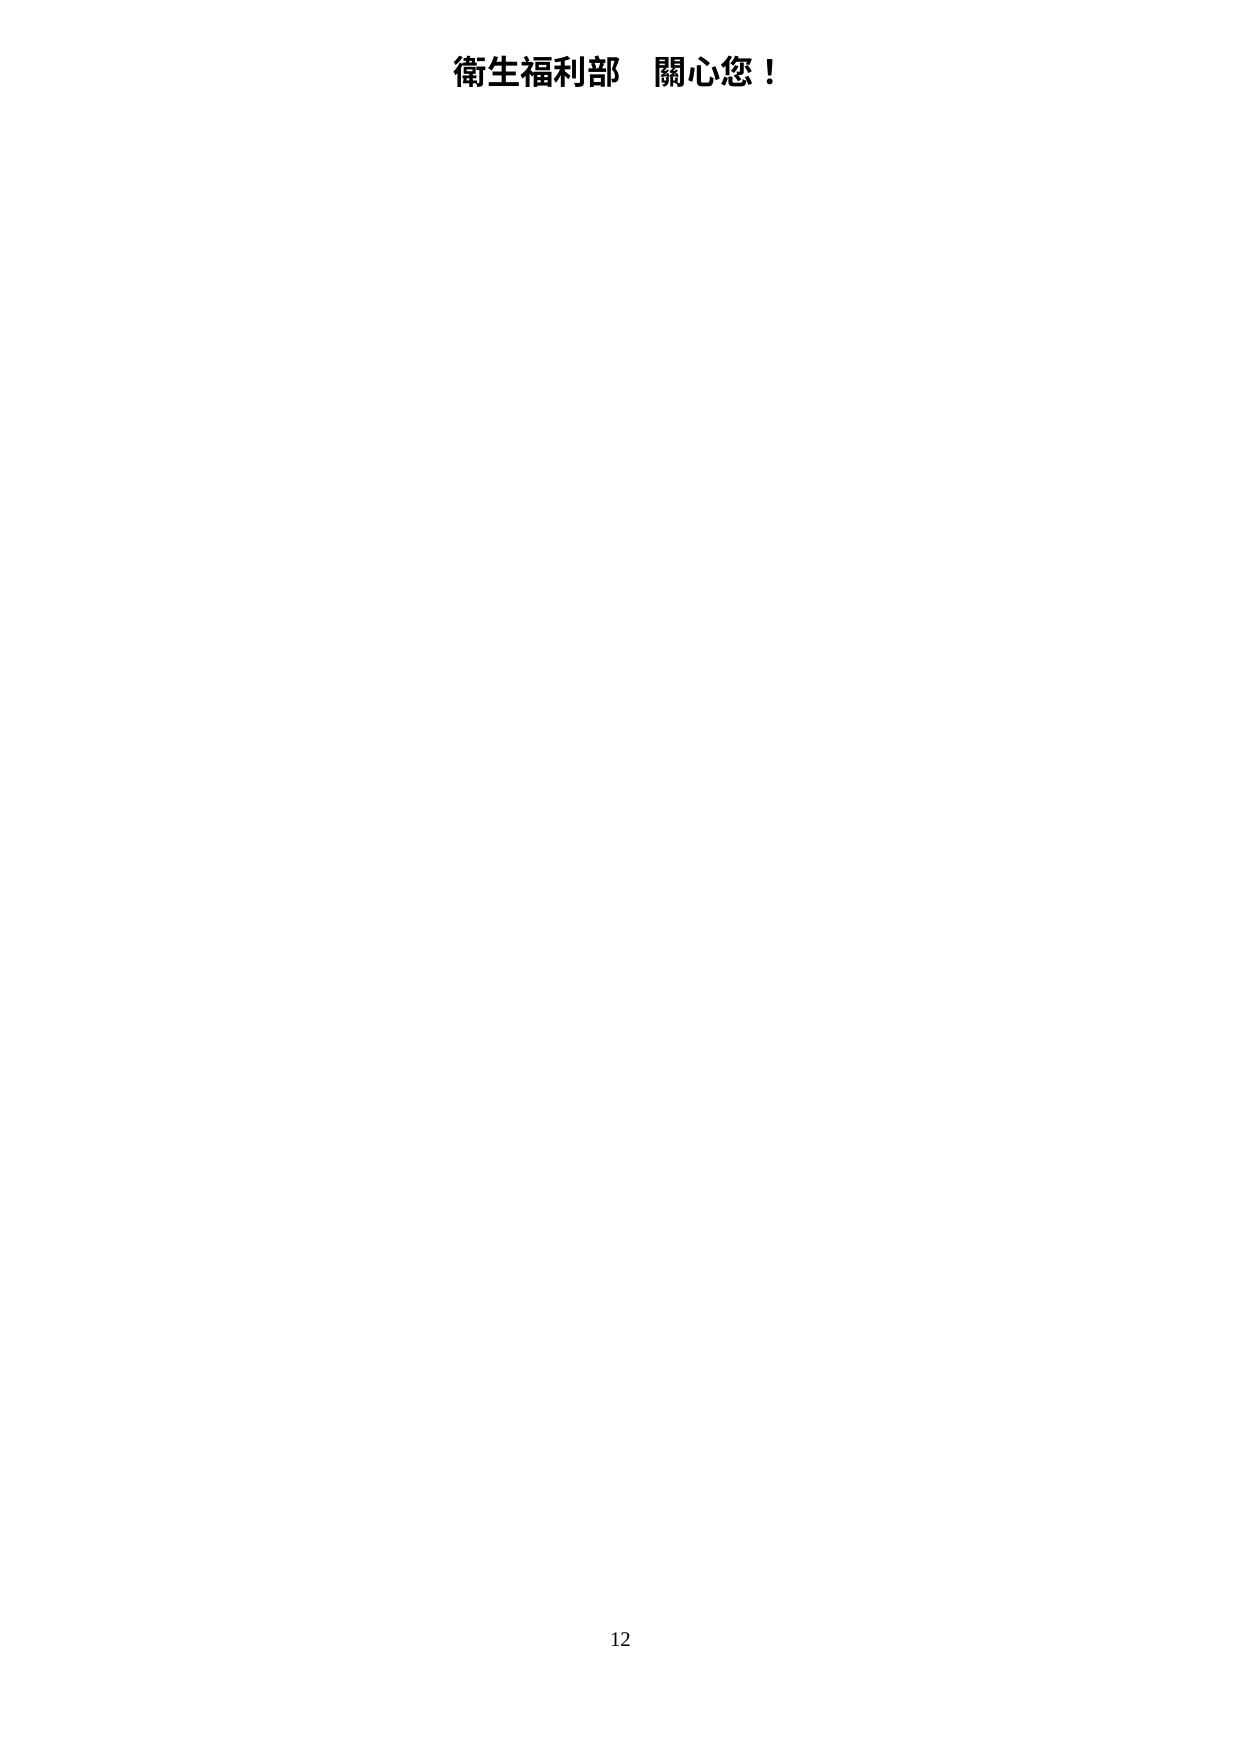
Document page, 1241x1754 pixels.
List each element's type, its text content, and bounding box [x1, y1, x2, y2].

text 衛生福利部 關心您！ [118, 45, 1122, 94]
